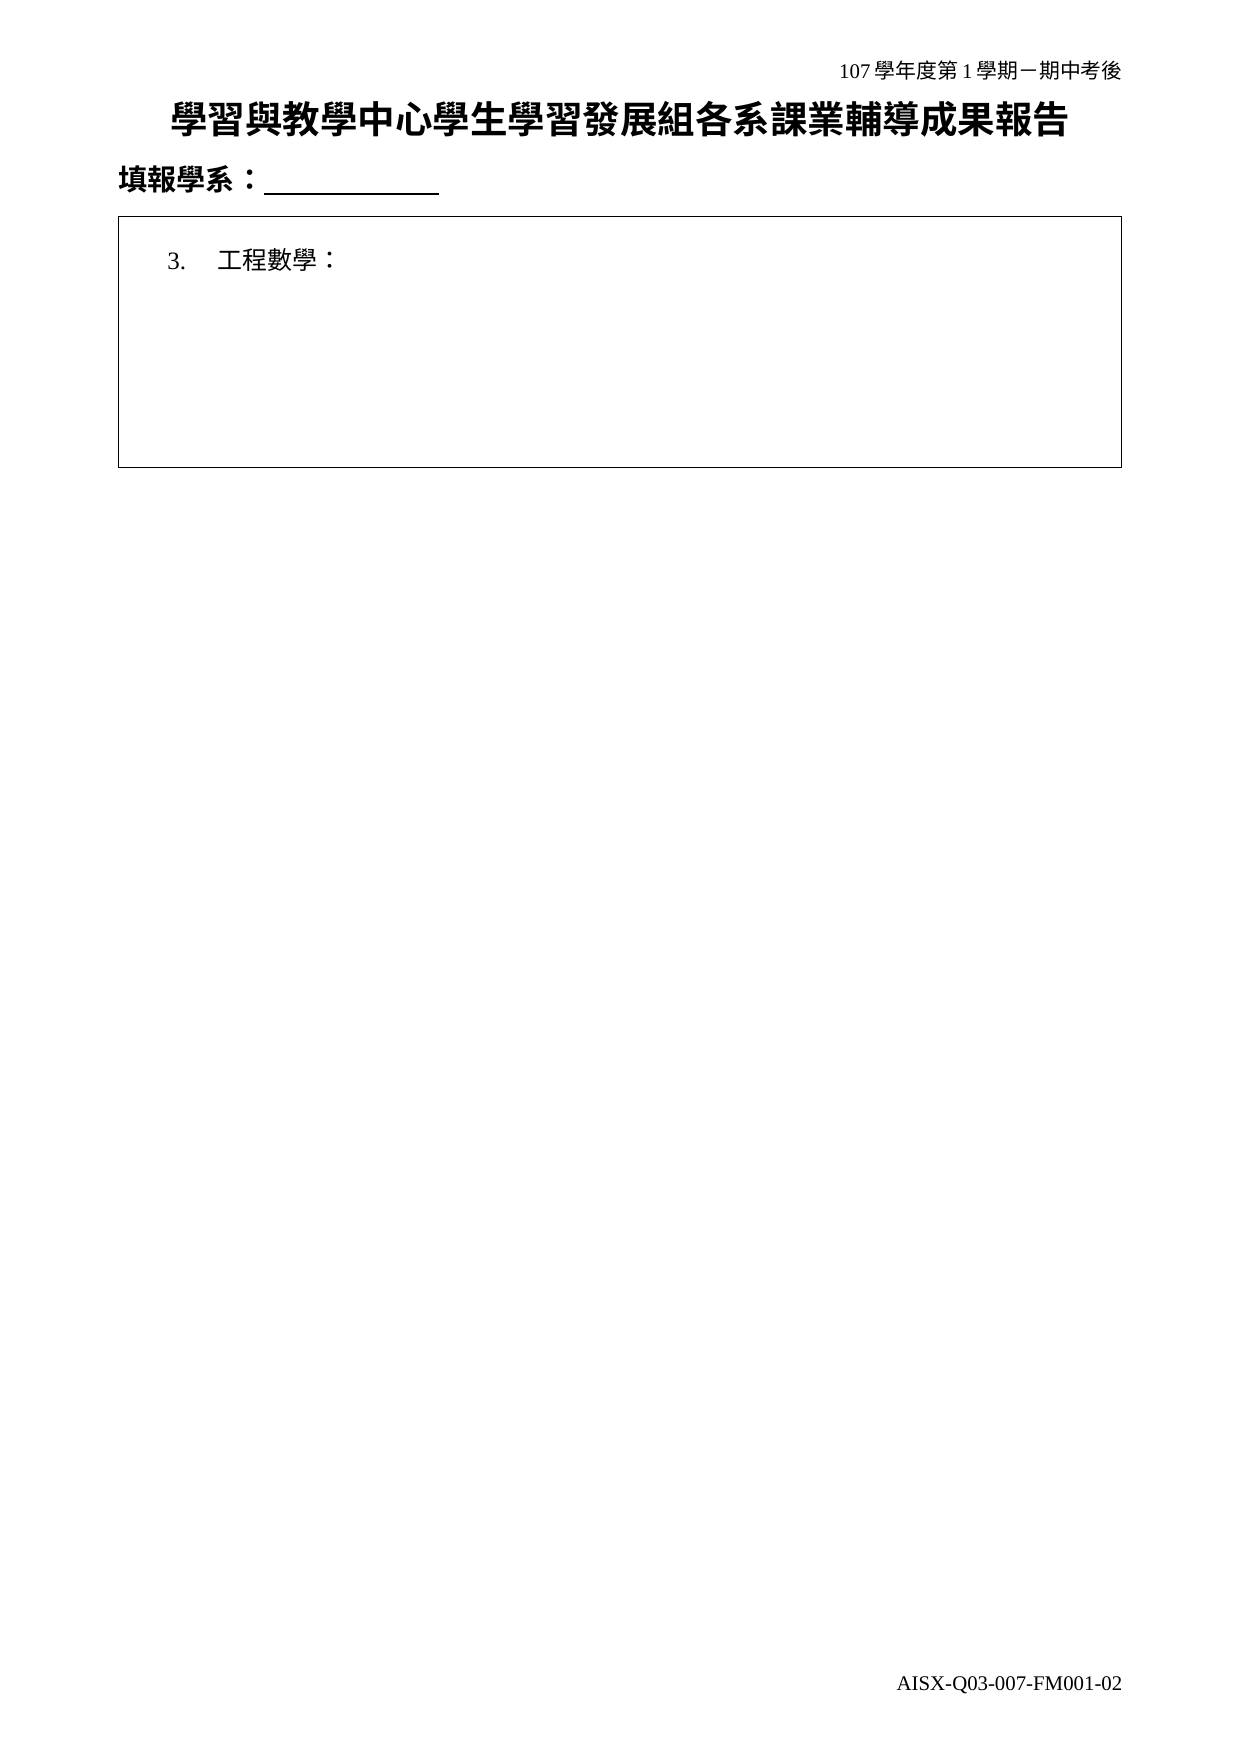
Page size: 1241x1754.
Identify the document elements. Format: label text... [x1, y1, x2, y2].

table_cell 總體經濟學： 法文文法(一)： 工程數學： [119, 217, 1121, 467]
